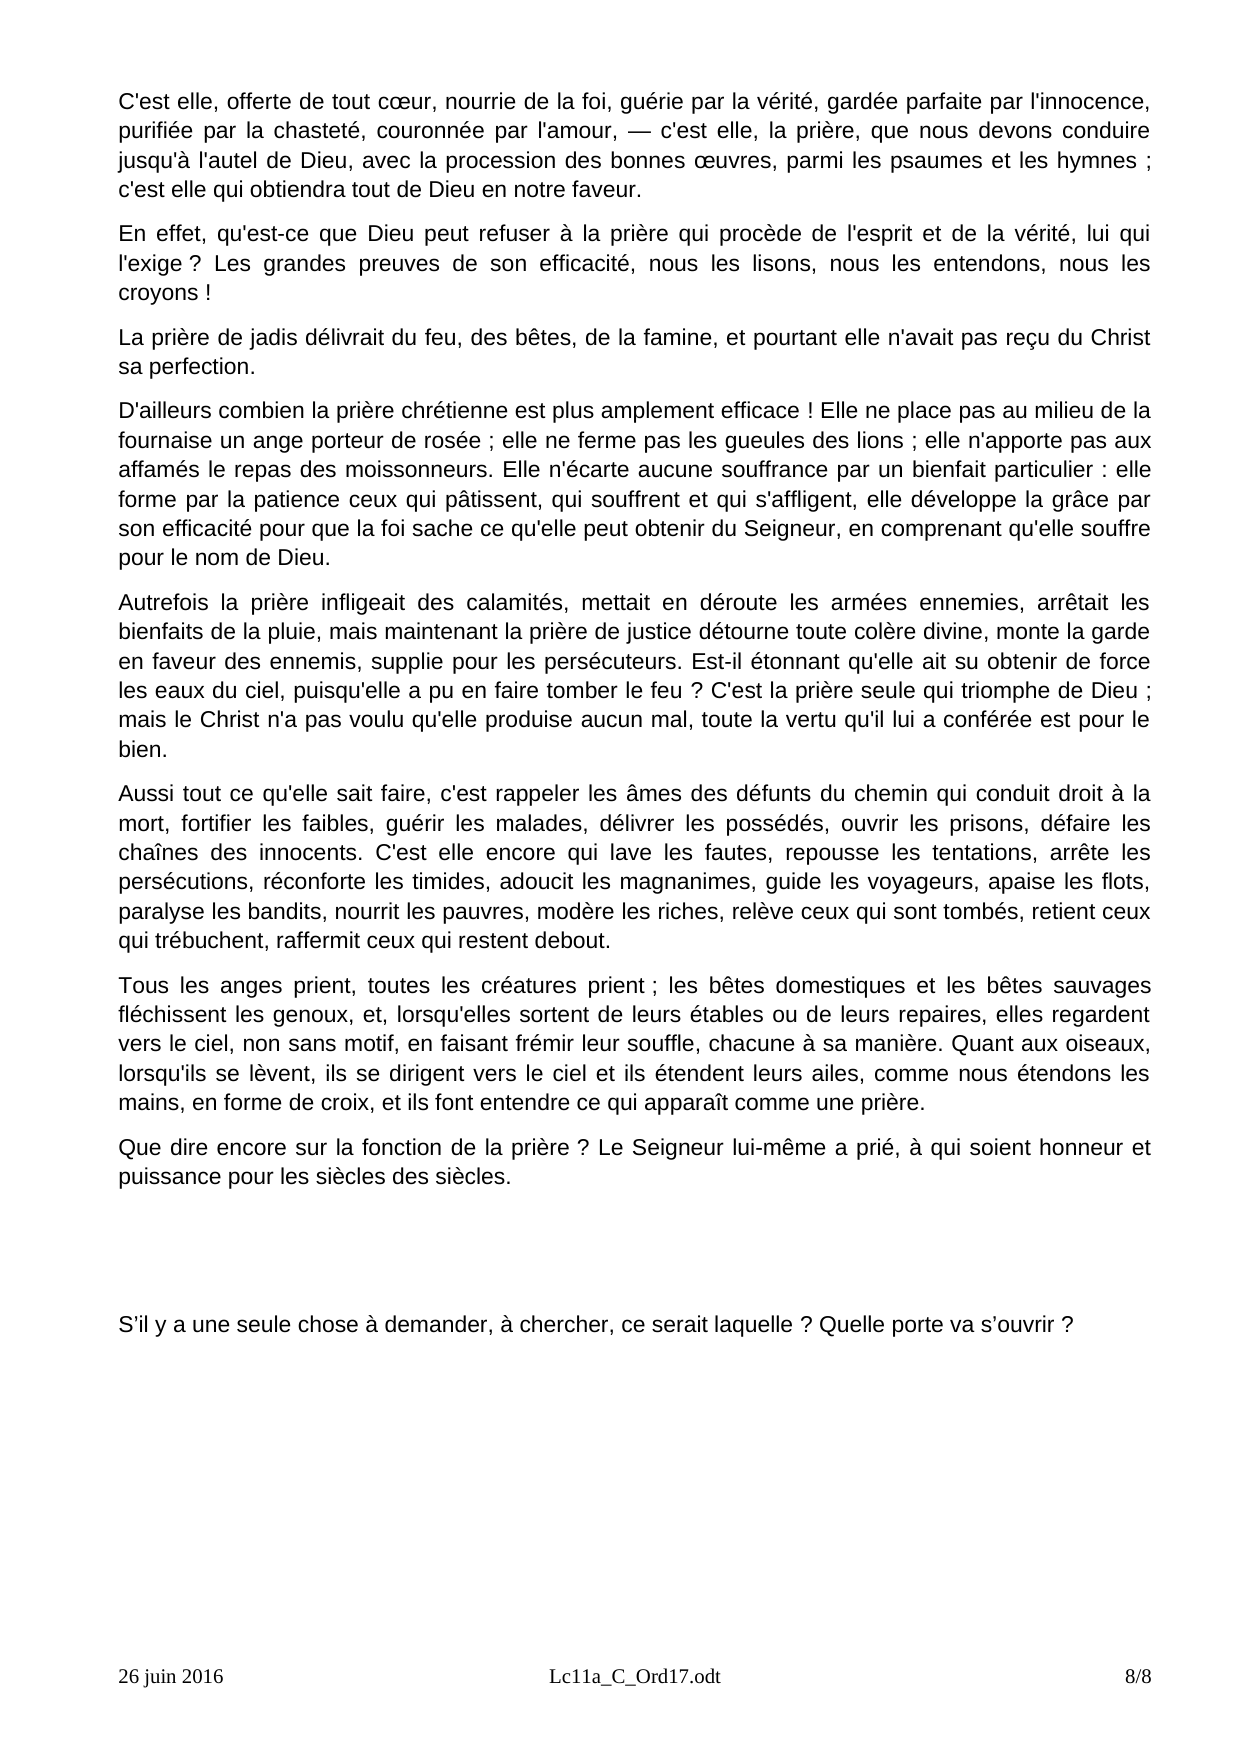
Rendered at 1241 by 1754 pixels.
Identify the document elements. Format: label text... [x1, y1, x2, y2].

text Tous les anges prient, toutes les créatures prient ; les bêtes domestiques et les bêtes sauvages fléchissent les genoux, et, lorsqu'elles sortent de leurs étables ou de leurs repaires, elles regardent vers le ciel, non sans motif, en faisant frémir leur souffle, chacune à sa manière. Quant aux oiseaux, lorsqu'ils se lèvent, ils se dirigent vers le ciel et ils étendent leurs ailes, comme nous étendons les mains, en forme de croix, et ils font entendre ce qui apparaît comme une prière. [118, 972, 1152, 1115]
text En effet, qu'est-ce que Dieu peut refuser à la prière qui procède de l'esprit et de la vérité, lui qui l'exige ? Les grandes preuves de son efficacité, nous les lisons, nous les entendons, nous les croyons ! [118, 221, 1152, 306]
text Que dire encore sur la fonction de la prière ? Le Seigneur lui-même a prié, à qui soient honneur et puissance pour les siècles des siècles. [118, 1134, 1152, 1189]
text S’il y a une seule chose à demander, à chercher, ce serait laquelle ? Quelle porte va s’ouvrir ? [118, 1312, 1152, 1337]
text La prière de jadis délivrait du feu, des bêtes, de la famine, et pourtant elle n'avait pas reçu du Christ sa perfection. [118, 324, 1152, 379]
text Autrefois la prière infligeait des calamités, mettait en déroute les armées ennemies, arrêtait les bienfaits de la pluie, mais maintenant la prière de justice détourne toute colère divine, monte la garde en faveur des ennemis, supplie pour les persécuteurs. Est-il étonnant qu'elle ait su obtenir de force les eaux du ciel, puisqu'elle a pu en faire tomber le feu ? C'est la prière seule qui triomphe de Dieu ; mais le Christ n'a pas voulu qu'elle produise aucun mal, toute la vertu qu'il lui a conférée est pour le bien. [118, 589, 1152, 762]
text Aussi tout ce qu'elle sait faire, c'est rappeler les âmes des défunts du chemin qui conduit droit à la mort, fortifier les faibles, guérir les malades, délivrer les possédés, ouvrir les prisons, défaire les chaînes des innocents. C'est elle encore qui lave les fautes, repousse les tentations, arrête les persécutions, réconforte les timides, adoucit les magnanimes, guide les voyageurs, apaise les flots, paralyse les bandits, nourrit les pauvres, modère les riches, relève ceux qui sont tombés, retient ceux qui trébuchent, raffermit ceux qui restent debout. [118, 781, 1152, 953]
text C'est elle, offerte de tout cœur, nourrie de la foi, guérie par la vérité, gardée parfaite par l'innocence, purifiée par la chasteté, couronnée par l'amour, — c'est elle, la prière, que nous devons conduire jusqu'à l'autel de Dieu, avec la procession des bonnes œuvres, parmi les psaumes et les hymnes ; c'est elle qui obtiendra tout de Dieu en notre faveur. [118, 88, 1152, 202]
text D'ailleurs combien la prière chrétienne est plus amplement efficace ! Elle ne place pas au milieu de la fournaise un ange porteur de rosée ; elle ne ferme pas les gueules des lions ; elle n'apporte pas aux affamés le repas des moissonneurs. Elle n'écarte aucune souffrance par un bienfait particulier : elle forme par la patience ceux qui pâtissent, qui souffrent et qui s'affligent, elle développe la grâce par son efficacité pour que la foi sache ce qu'elle peut obtenir du Seigneur, en comprenant qu'elle souffre pour le nom de Dieu. [118, 398, 1152, 571]
